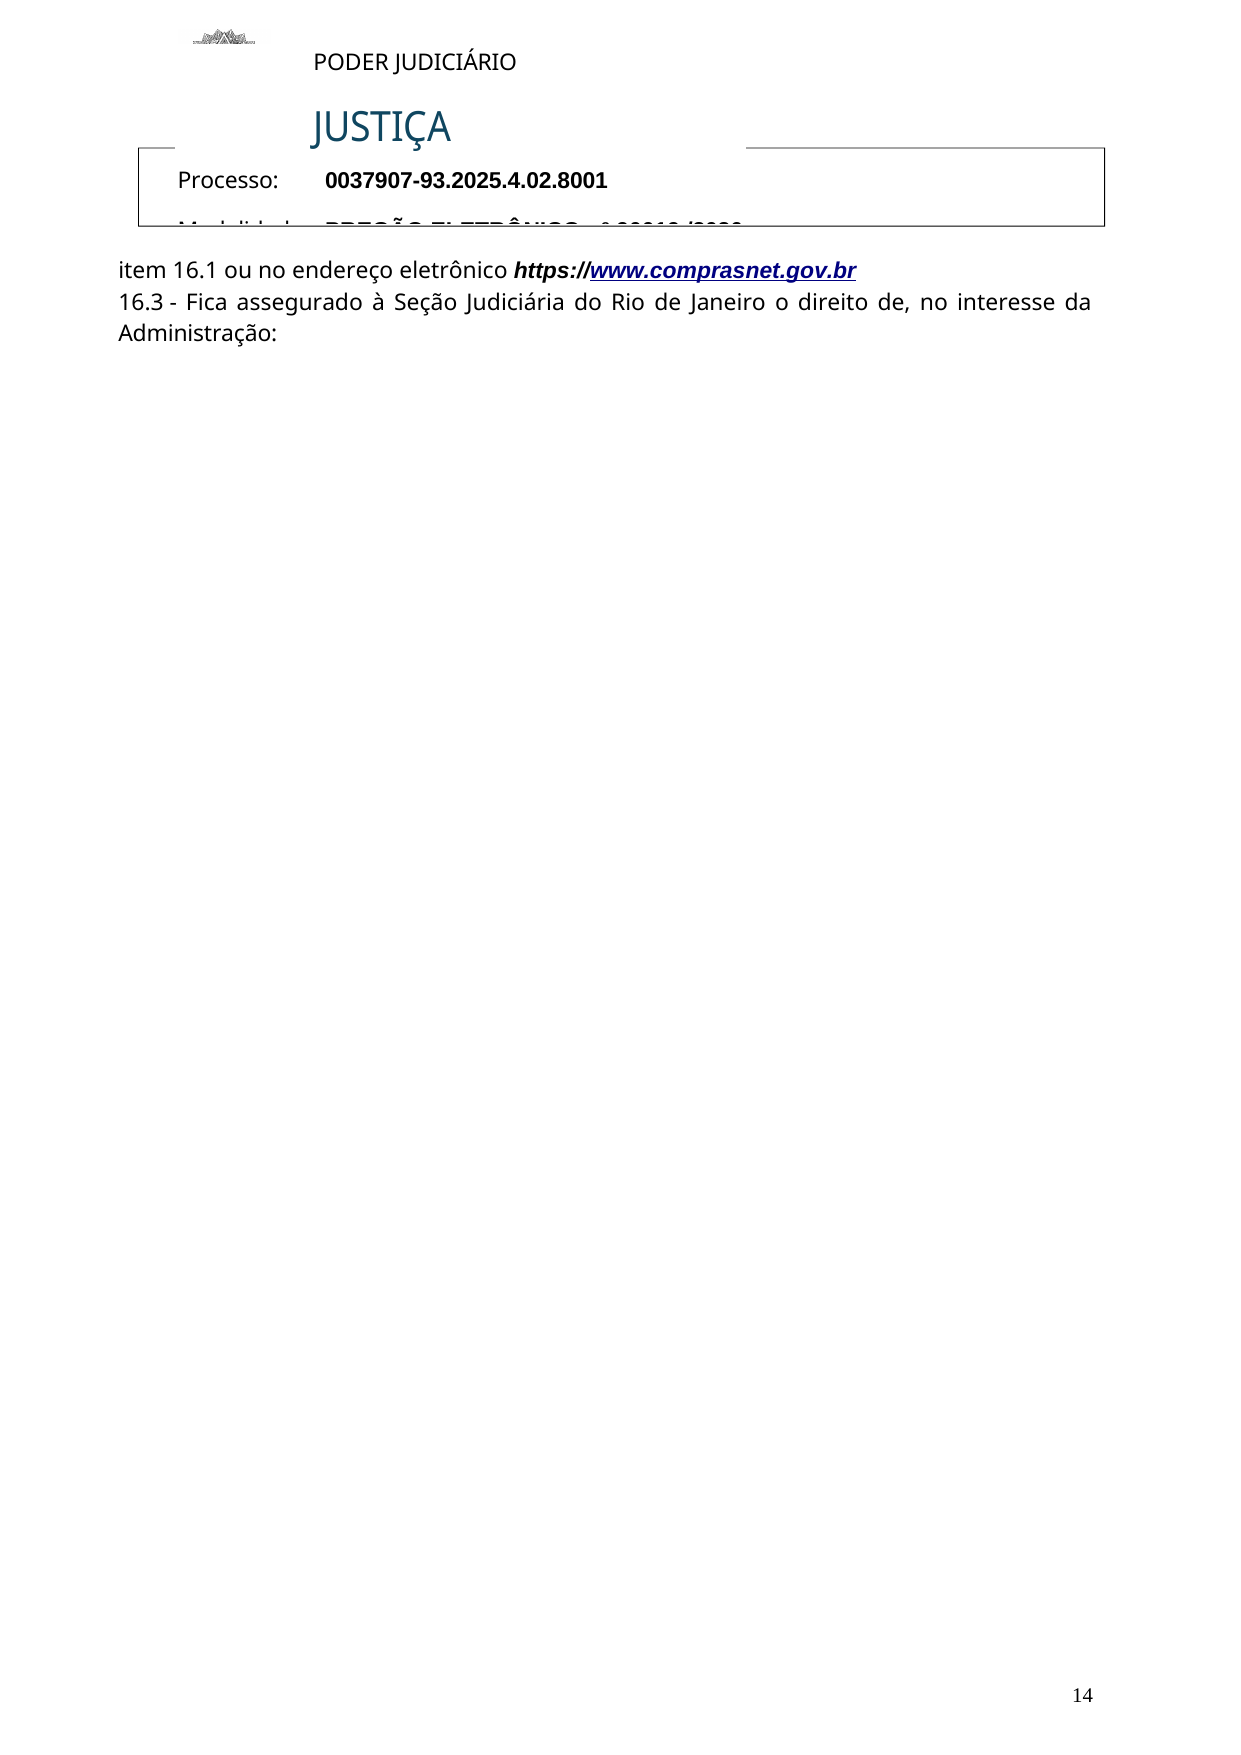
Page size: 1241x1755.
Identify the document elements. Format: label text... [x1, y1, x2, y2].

list - Fica assegurado à Seção Judiciária do Rio de Janeiro o direito de, no interesse da Administração: [118, 286, 1094, 348]
list item 16.1 ou no endereço eletrônico https://www.comprasnet.gov.br [118, 254, 1093, 286]
